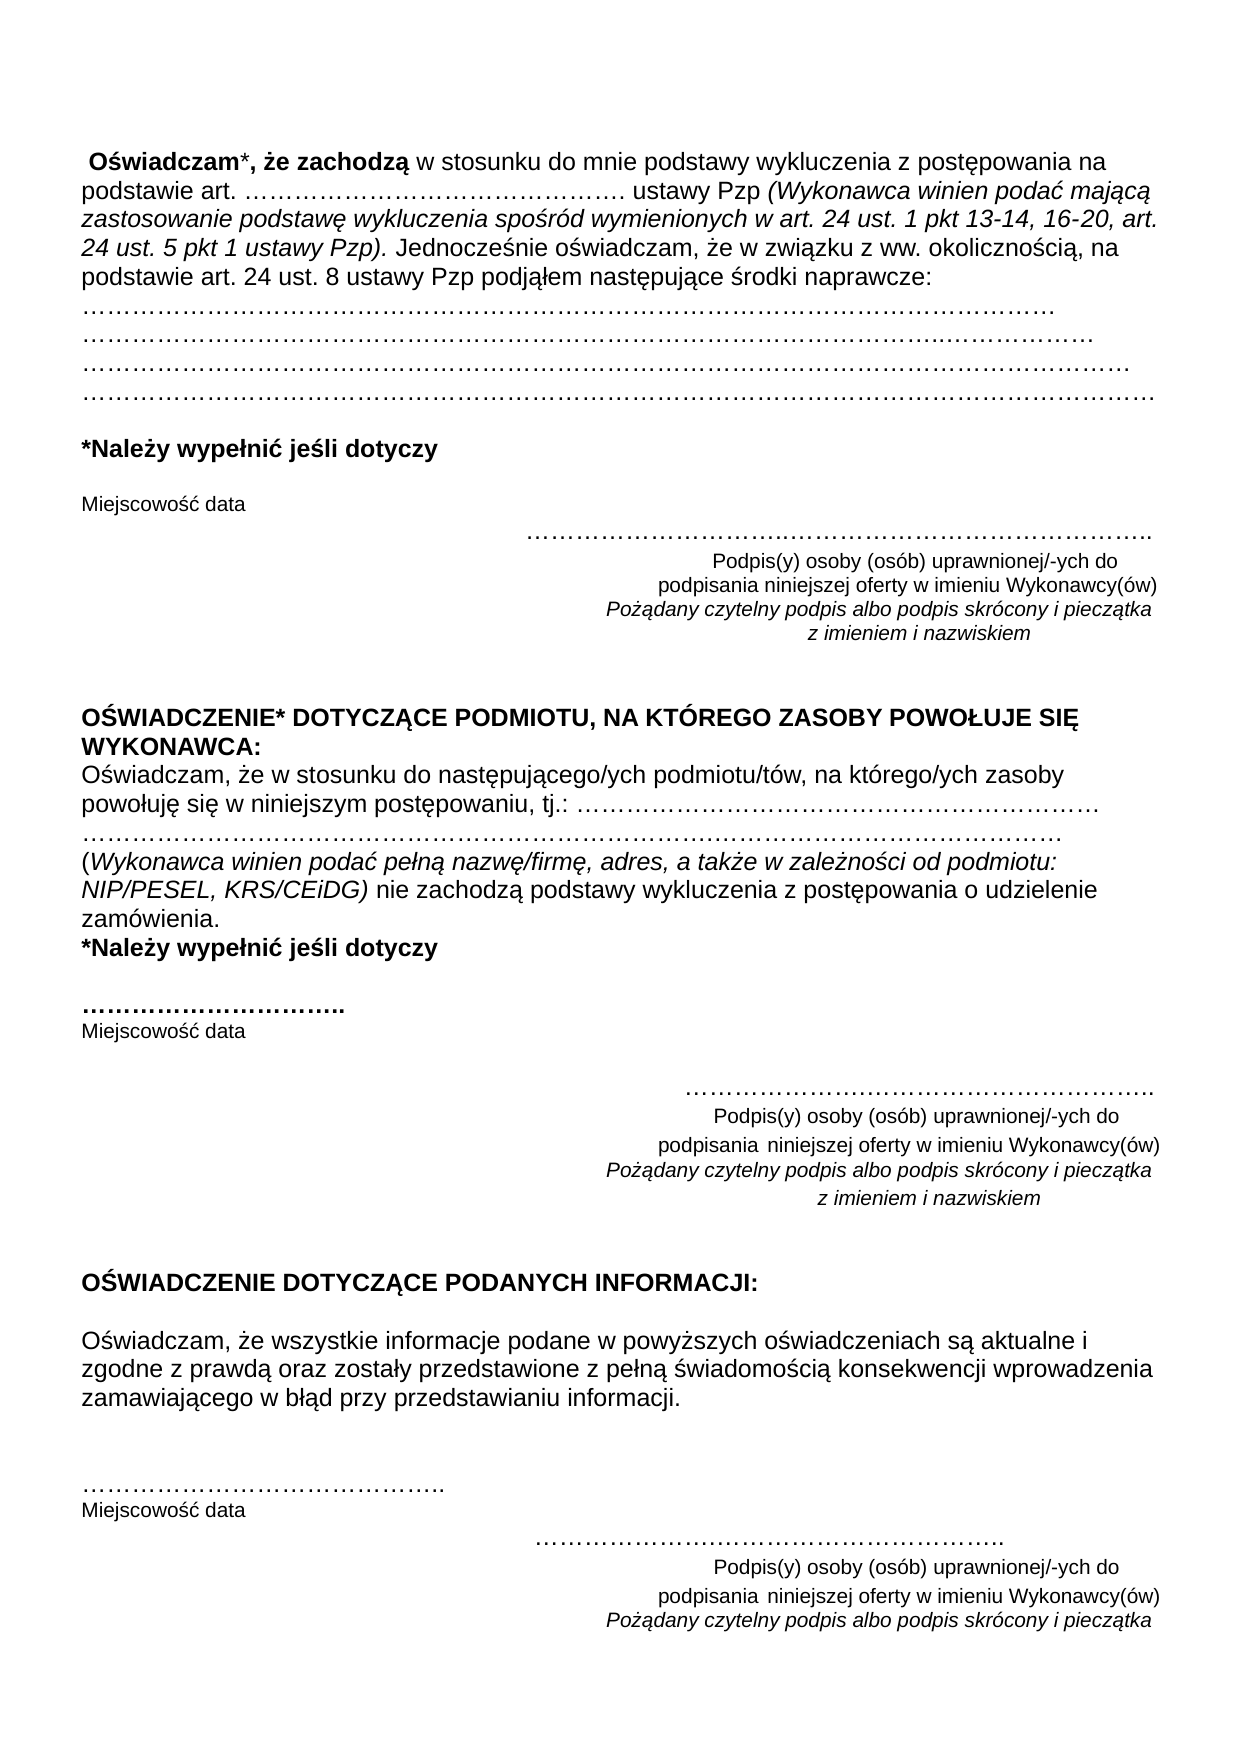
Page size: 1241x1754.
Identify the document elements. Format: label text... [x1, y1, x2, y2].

text *Należy wypełnić jeśli dotyczy [81, 434, 1163, 463]
text ………………….…………………………….. [81, 1043, 1163, 1100]
text *Należy wypełnić jeśli dotyczy [81, 933, 1163, 961]
text Pożądany czytelny podpis albo podpis skrócony i pieczątka [81, 1158, 1163, 1182]
text z imieniem i nazwiskiem [81, 1182, 1163, 1211]
text Pożądany czytelny podpis albo podpis skrócony i pieczątka [81, 1608, 1163, 1632]
text Miejscowość data [81, 1498, 1163, 1522]
text z imieniem i nazwiskiem [81, 621, 1163, 645]
text Podpis(y) osoby (osób) uprawnionej/-ych do [81, 1100, 1163, 1129]
text Oświadczam, że wszystkie informacje podane w powyższych oświadczeniach są aktualne i zgodne z prawdą oraz zostały przedstawione z pełną świadomością konsekwencji wprowadzenia zamawiającego w błąd przy przedstawianiu informacji. [81, 1326, 1163, 1412]
text Podpis(y) osoby (osób) uprawnionej/-ych do [81, 544, 1163, 573]
text podpisania niniejszej oferty w imieniu Wykonawcy(ów) [81, 1579, 1163, 1608]
text Oświadczam*, że zachodzą w stosunku do mnie podstawy wykluczenia z postępowania na podstawie art. ………………………………………. ustawy Pzp (Wykonawca winien podać mającą zastosowanie podstawę wykluczenia spośród wymienionych w art. 24 ust. 1 pkt 13-14, 16-20, art. 24 ust. 5 pkt 1 ustawy Pzp). Jednocześnie oświadczam, że w związku z ww. okolicznością, na podstawie art. 24 ust. 8 ustawy Pzp podjąłem następujące środki naprawcze: ……………………………………………………………………………………………………… [81, 147, 1163, 319]
text …………………………………….. [81, 1469, 1163, 1498]
text …………………………………………………………………………………………..……………… ……………………………………………………………………………………………………………… ………………………………………………………………………………………………………………… [81, 319, 1163, 406]
text Miejscowość data [81, 492, 1163, 516]
text Pożądany czytelny podpis albo podpis skrócony i pieczątka [81, 597, 1163, 621]
text ………………………….. [81, 990, 1163, 1019]
text …………………………..…………………………………….. [81, 516, 1163, 544]
text Oświadczam, że w stosunku do następującego/ych podmiotu/tów, na którego/ych zasoby powołuję się w niniejszym postępowaniu, tj.: ……………………………………………………… ………………………………………………………………….…………………………………… (Wykonawca winien podać pełną nazwę/firmę, adres, a także w zależności od podmiotu: NIP/PESEL, KRS/CEiDG) nie zachodzą podstawy wykluczenia z postępowania o udzielenie zamówienia. [81, 760, 1163, 933]
text podpisania niniejszej oferty w imieniu Wykonawcy(ów) [81, 1129, 1163, 1158]
text podpisania niniejszej oferty w imieniu Wykonawcy(ów) [81, 573, 1163, 597]
text Miejscowość data [81, 1019, 1163, 1043]
text ………………….…………………………….. [81, 1522, 1163, 1551]
text Podpis(y) osoby (osób) uprawnionej/-ych do [81, 1551, 1163, 1579]
text OŚWIADCZENIE DOTYCZĄCE PODANYCH INFORMACJI: [81, 1268, 1163, 1297]
text OŚWIADCZENIE* DOTYCZĄCE PODMIOTU, NA KTÓREGO ZASOBY POWOŁUJE SIĘ WYKONAWCA: [81, 703, 1163, 760]
